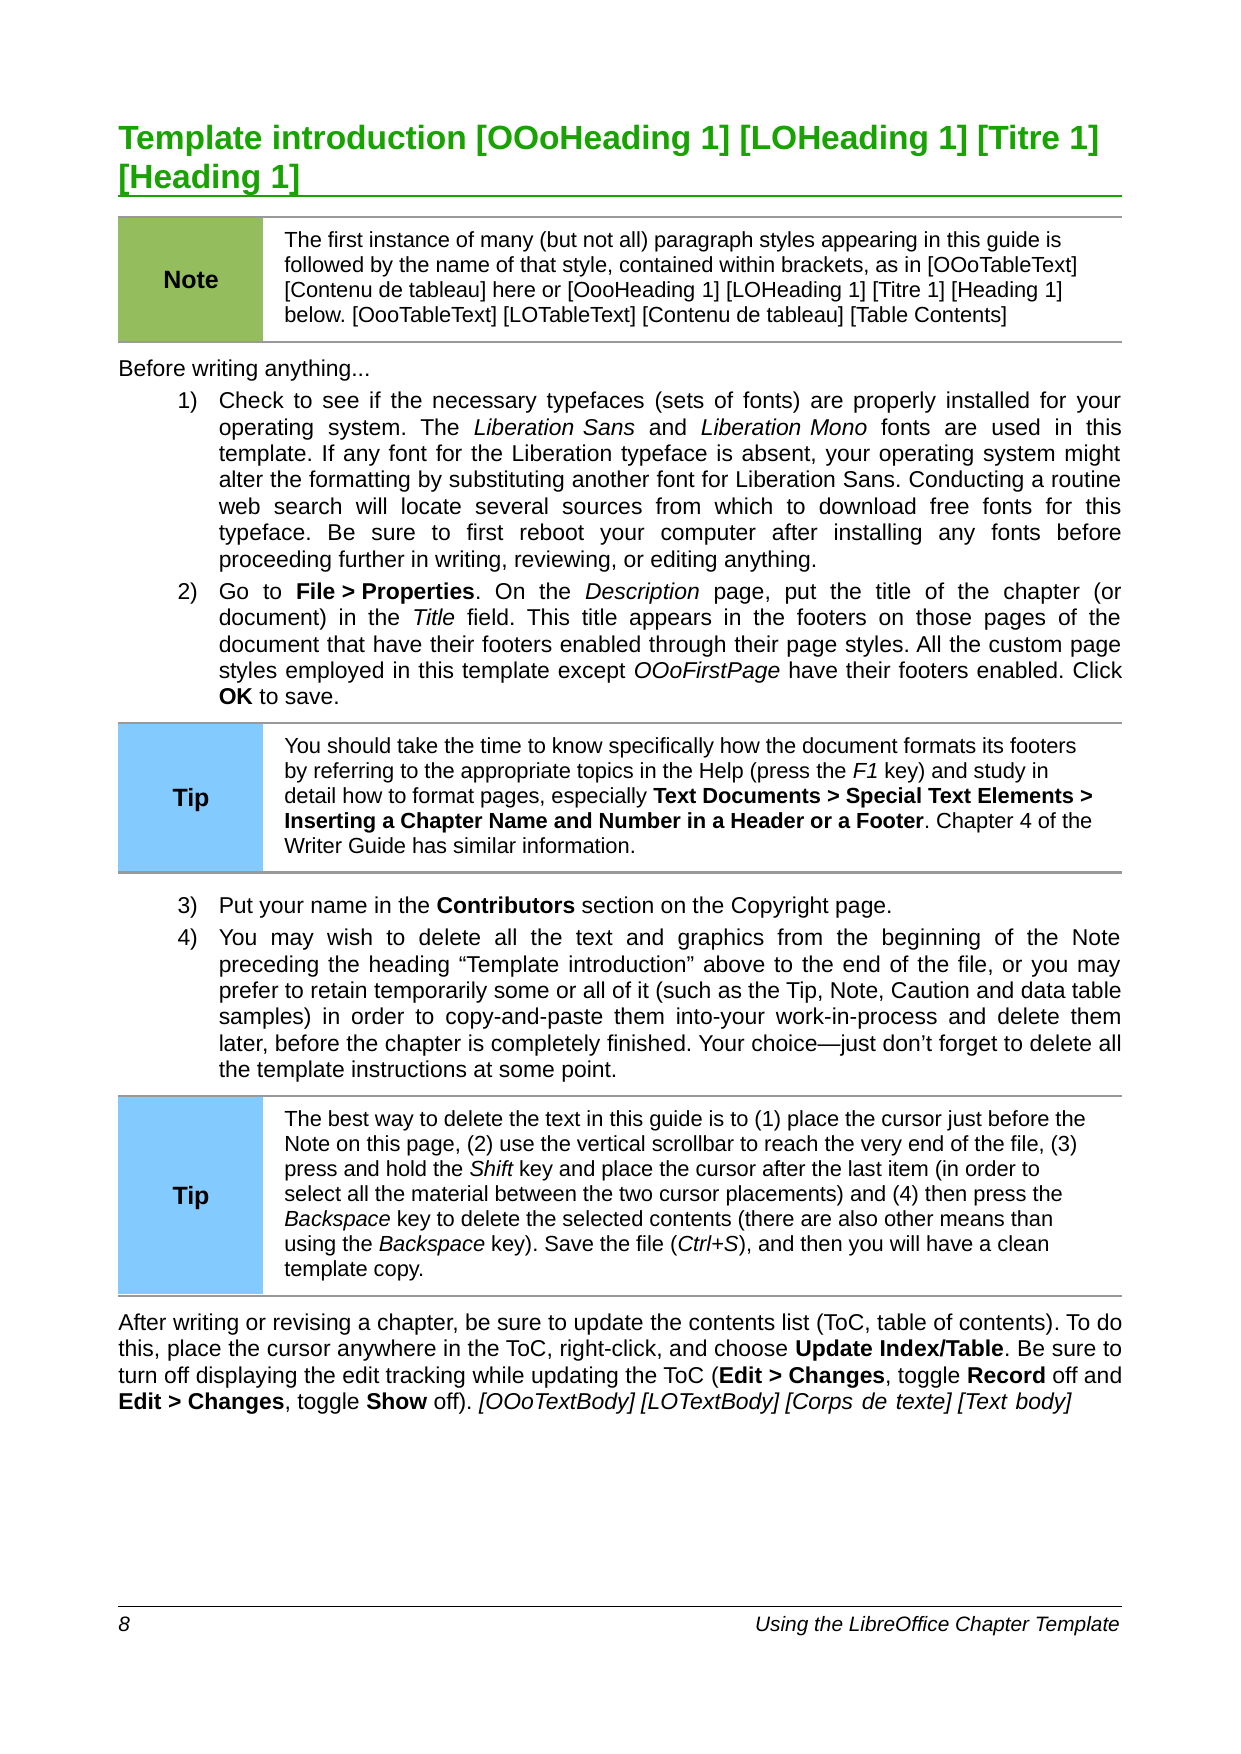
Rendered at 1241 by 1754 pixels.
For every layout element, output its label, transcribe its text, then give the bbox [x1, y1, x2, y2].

table_header You should take the time to know specifically how the document formats its footers by referring to the appropriate topics in the Help (press the F1 key) and study in detail how to format pages, especially Text Documents > Special Text Elements > Inserting a Chapter Name and Number in a Header or a Footer. Chapter 4 of the Writer Guide has similar information. [264, 724, 1122, 871]
text After writing or revising a chapter, be sure to update the contents list (ToC, table of contents). To do this, place the cursor anywhere in the ToC, right-click, and choose Update Index/Table. Be sure to turn off displaying the edit tracking while updating the ToC (Edit > Changes, toggle Record off and Edit > Changes, toggle Show off). [OOoTextBody] [LOTextBody] [Corps de texte] [Text body] [118, 1309, 1122, 1414]
list You may wish to delete all the text and graphics from the beginning of the Note preceding the heading “Template introduction” above to the end of the file, or you may prefer to retain temporarily some or all of it (such as the Tip, Note, Caution and data table samples) in order to copy-and-paste them into-your work-in-process and delete them later, before the chapter is completely finished. Your choice—just don’t forget to delete all the template instructions at some point. [177, 924, 1122, 1082]
list Check to see if the necessary typefaces (sets of fonts) are properly installed for your operating system. The Liberation Sans and Liberation Mono fonts are used in this template. If any font for the Liberation typeface is absent, your operating system might alter the formatting by substituting another font for Liberation Sans. Conducting a routine web search will locate several sources from which to download free fonts for this typeface. Be sure to first reboot your computer after installing any fonts before proceeding further in writing, reviewing, or editing anything. [177, 387, 1122, 572]
table_header Tip [118, 724, 263, 871]
table_header Tip [118, 1097, 263, 1294]
table_header The best way to delete the text in this guide is to (1) place the cursor just before the Note on this page, (2) use the vertical scrollbar to reach the very end of the file, (3) press and hold the Shift key and place the cursor after the last item (in order to select all the material between the two cursor placements) and (4) then press the Backspace key to delete the selected contents (there are also other means than using the Backspace key). Save the file (Ctrl+S), and then you will have a clean template copy. [264, 1097, 1122, 1294]
subtitle Template introduction [OOoHeading 1] [LOHeading 1] [Titre 1] [Heading 1] [118, 118, 1122, 195]
list Put your name in the Contributors section on the Copyright page. [177, 892, 1122, 918]
table_header Note [118, 218, 263, 341]
subtitle Before writing anything... [118, 355, 1122, 381]
table_header The first instance of many (but not all) paragraph styles appearing in this guide is followed by the name of that style, contained within brackets, as in [OOoTableText] [Contenu de tableau] here or [OooHeading 1] [LOHeading 1] [Titre 1] [Heading 1] below. [OooTableText] [LOTableText] [Contenu de tableau] [Table Contents] [264, 218, 1122, 341]
list Go to File > Properties. On the Description page, put the title of the chapter (or document) in the Title field. This title appears in the footers on those pages of the document that have their footers enabled through their page styles. All the custom page styles employed in this template except OOoFirstPage have their footers enabled. Click OK to save. [177, 578, 1122, 709]
